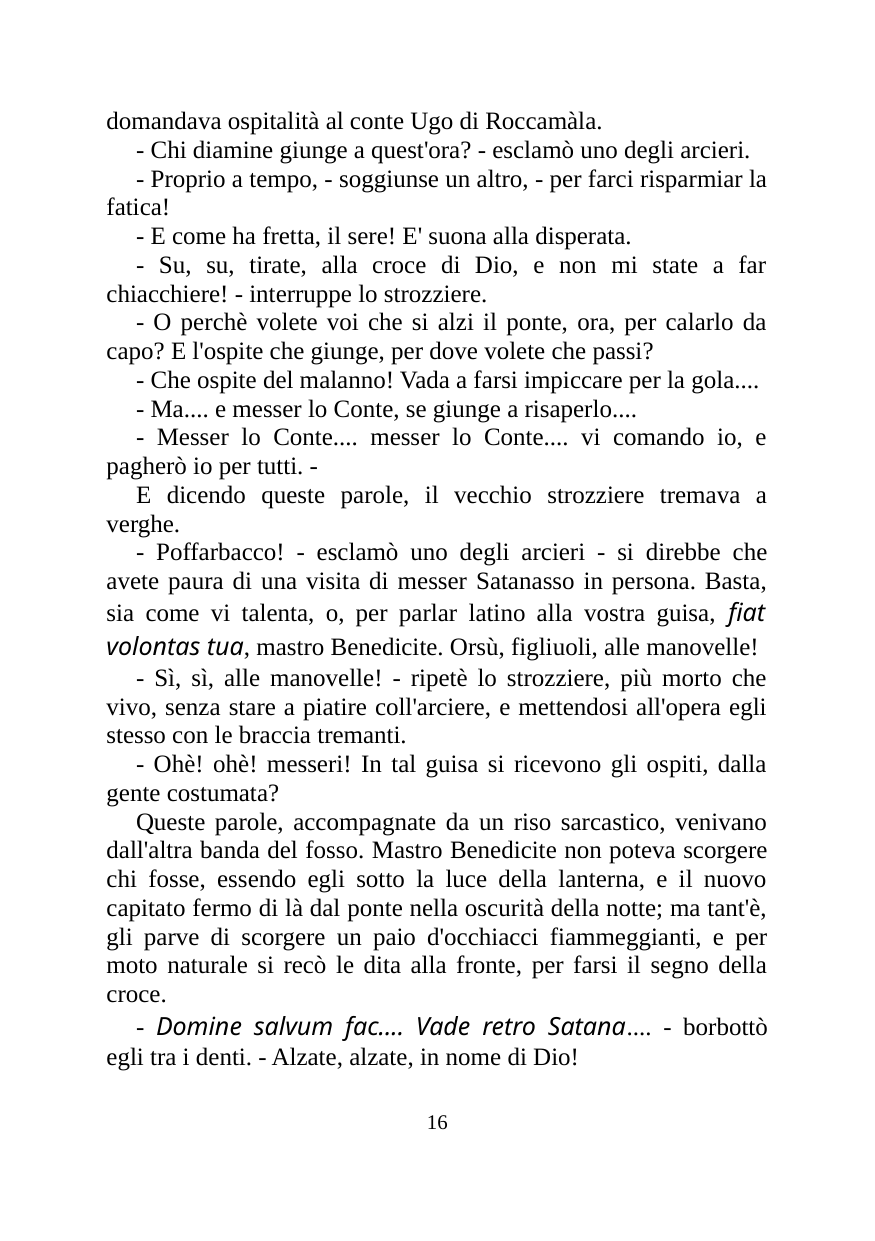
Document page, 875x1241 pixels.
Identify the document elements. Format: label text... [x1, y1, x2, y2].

text - Domine salvum fac.... Vade retro Satana.... - borbottò egli tra i denti. - Alzate, alzate, in nome di Dio! [106, 1008, 768, 1071]
text - Che ospite del malanno! Vada a farsi impiccare per la gola.... [106, 365, 768, 394]
text - Ma.... e messer lo Conte, se giunge a risaperlo.... [106, 394, 768, 422]
text - Chi diamine giunge a quest'ora? - esclamò uno degli arcieri. [106, 135, 768, 164]
text E dicendo queste parole, il vecchio strozziere tremava a verghe. [106, 480, 768, 537]
text - Ohè! ohè! messeri! In tal guisa si ricevono gli ospiti, dalla gente costumata? [106, 749, 768, 807]
text Queste parole, accompagnate da un riso sarcastico, venivano dall'altra banda del fosso. Mastro Benedicite non poteva scorgere chi fosse, essendo egli sotto la luce della lanterna, e il nuovo capitato fermo di là dal ponte nella oscurità della notte; ma tant'è, gli parve di scorgere un paio d'occhiacci fiammeggianti, e per moto naturale si recò le dita alla fronte, per farsi il segno della croce. [106, 807, 768, 1008]
text - E come ha fretta, il sere! E' suona alla disperata. [106, 221, 768, 250]
text - Proprio a tempo, - soggiunse un altro, - per farci risparmiar la fatica! [106, 164, 768, 221]
text - Messer lo Conte.... messer lo Conte.... vi comando io, e pagherò io per tutti. - [106, 422, 768, 480]
text - Sì, sì, alle manovelle! - ripetè lo strozziere, più morto che vivo, senza stare a piatire coll'arciere, e mettendosi all'opera egli stesso con le braccia tremanti. [106, 663, 768, 749]
text domandava ospitalità al conte Ugo di Roccamàla. [106, 106, 768, 135]
text - Su, su, tirate, alla croce di Dio, e non mi state a far chiacchiere! - interruppe lo strozziere. [106, 250, 768, 307]
text - O perchè volete voi che si alzi il ponte, ora, per calarlo da capo? E l'ospite che giunge, per dove volete che passi? [106, 307, 768, 365]
text - Poffarbacco! - esclamò uno degli arcieri - si direbbe che avete paura di una visita di messer Satanasso in persona. Basta, sia come vi talenta, o, per parlar latino alla vostra guisa, fiat volontas tua, mastro Benedicite. Orsù, figliuoli, alle manovelle! [106, 537, 768, 663]
